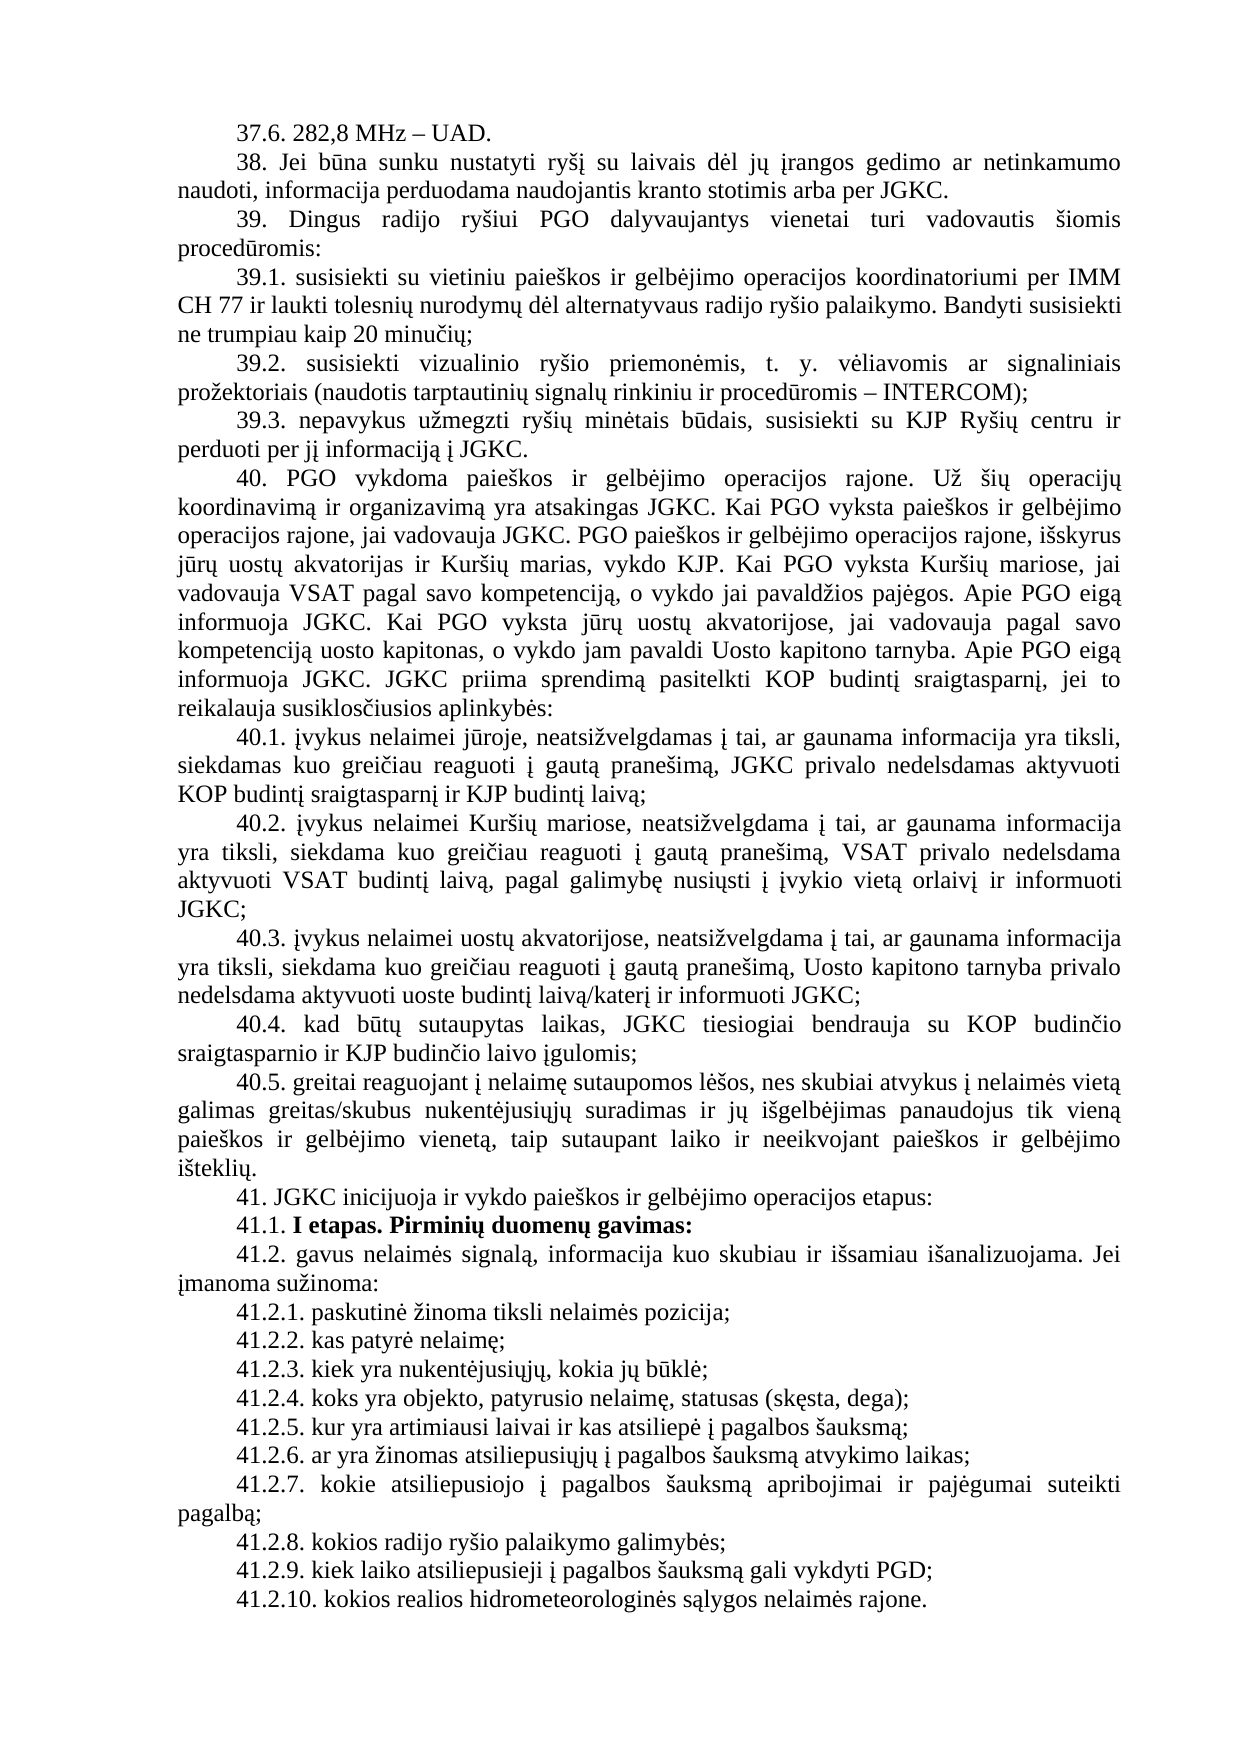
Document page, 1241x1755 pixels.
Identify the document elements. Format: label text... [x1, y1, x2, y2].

text 40.5. greitai reaguojant į nelaimę sutaupomos lėšos, nes skubiai atvykus į nelaimės vietą galimas greitas/skubus nukentėjusiųjų suradimas ir jų išgelbėjimas panaudojus tik vieną paieškos ir gelbėjimo vienetą, taip sutaupant laiko ir neeikvojant paieškos ir gelbėjimo išteklių. [177, 1067, 1122, 1182]
text 41.2.10. kokios realios hidrometeorologinės sąlygos nelaimės rajone. [177, 1584, 1122, 1613]
text 41.2.5. kur yra artimiausi laivai ir kas atsiliepė į pagalbos šauksmą; [177, 1412, 1122, 1441]
text 40.1. įvykus nelaimei jūroje, neatsižvelgdamas į tai, ar gaunama informacija yra tiksli, siekdamas kuo greičiau reaguoti į gautą pranešimą, JGKC privalo nedelsdamas aktyvuoti KOP budintį sraigtasparnį ir KJP budintį laivą; [177, 722, 1122, 808]
text 39.3. nepavykus užmegzti ryšių minėtais būdais, susisiekti su KJP Ryšių centru ir perduoti per jį informaciją į JGKC. [177, 406, 1122, 463]
text 41. JGKC inicijuoja ir vykdo paieškos ir gelbėjimo operacijos etapus: [177, 1182, 1122, 1211]
text 41.2.6. ar yra žinomas atsiliepusiųjų į pagalbos šauksmą atvykimo laikas; [177, 1441, 1122, 1469]
text 41.2. gavus nelaimės signalą, informacija kuo skubiau ir išsamiau išanalizuojama. Jei įmanoma sužinoma: [177, 1239, 1122, 1297]
text 41.2.3. kiek yra nukentėjusiųjų, kokia jų būklė; [177, 1354, 1122, 1383]
text 40.2. įvykus nelaimei Kuršių mariose, neatsižvelgdama į tai, ar gaunama informacija yra tiksli, siekdama kuo greičiau reaguoti į gautą pranešimą, VSAT privalo nedelsdama aktyvuoti VSAT budintį laivą, pagal galimybę nusiųsti į įvykio vietą orlaivį ir informuoti JGKC; [177, 808, 1122, 923]
text 39. Dingus radijo ryšiui PGO dalyvaujantys vienetai turi vadovautis šiomis procedūromis: [177, 204, 1122, 262]
text 41.2.8. kokios radijo ryšio palaikymo galimybės; [177, 1527, 1122, 1556]
text 37.6. 282,8 MHz – UAD. [177, 118, 1122, 147]
text 41.2.9. kiek laiko atsiliepusieji į pagalbos šauksmą gali vykdyti PGD; [177, 1556, 1122, 1584]
text 41.1. I etapas. Pirminių duomenų gavimas: [177, 1211, 1122, 1239]
text 40. PGO vykdoma paieškos ir gelbėjimo operacijos rajone. Už šių operacijų koordinavimą ir organizavimą yra atsakingas JGKC. Kai PGO vyksta paieškos ir gelbėjimo operacijos rajone, jai vadovauja JGKC. PGO paieškos ir gelbėjimo operacijos rajone, išskyrus jūrų uostų akvatorijas ir Kuršių marias, vykdo KJP. Kai PGO vyksta Kuršių mariose, jai vadovauja VSAT pagal savo kompetenciją, o vykdo jai pavaldžios pajėgos. Apie PGO eigą informuoja JGKC. Kai PGO vyksta jūrų uostų akvatorijose, jai vadovauja pagal savo kompetenciją uosto kapitonas, o vykdo jam pavaldi Uosto kapitono tarnyba. Apie PGO eigą informuoja JGKC. JGKC priima sprendimą pasitelkti KOP budintį sraigtasparnį, jei to reikalauja susiklosčiusios aplinkybės: [177, 463, 1122, 722]
text 38. Jei būna sunku nustatyti ryšį su laivais dėl jų įrangos gedimo ar netinkamumo naudoti, informacija perduodama naudojantis kranto stotimis arba per JGKC. [177, 147, 1122, 204]
text 41.2.4. koks yra objekto, patyrusio nelaimę, statusas (skęsta, dega); [177, 1383, 1122, 1412]
text 39.2. susisiekti vizualinio ryšio priemonėmis, t. y. vėliavomis ar signaliniais prožektoriais (naudotis tarptautinių signalų rinkiniu ir procedūromis – INTERCOM); [177, 348, 1122, 406]
text 39.1. susisiekti su vietiniu paieškos ir gelbėjimo operacijos koordinatoriumi per IMM CH 77 ir laukti tolesnių nurodymų dėl alternatyvaus radijo ryšio palaikymo. Bandyti susisiekti ne trumpiau kaip 20 minučių; [177, 262, 1122, 348]
text 40.3. įvykus nelaimei uostų akvatorijose, neatsižvelgdama į tai, ar gaunama informacija yra tiksli, siekdama kuo greičiau reaguoti į gautą pranešimą, Uosto kapitono tarnyba privalo nedelsdama aktyvuoti uoste budintį laivą/katerį ir informuoti JGKC; [177, 923, 1122, 1009]
text 41.2.2. kas patyrė nelaimę; [177, 1326, 1122, 1354]
text 41.2.7. kokie atsiliepusiojo į pagalbos šauksmą apribojimai ir pajėgumai suteikti pagalbą; [177, 1469, 1122, 1527]
text 40.4. kad būtų sutaupytas laikas, JGKC tiesiogiai bendrauja su KOP budinčio sraigtasparnio ir KJP budinčio laivo įgulomis; [177, 1009, 1122, 1067]
text 41.2.1. paskutinė žinoma tiksli nelaimės pozicija; [177, 1297, 1122, 1326]
